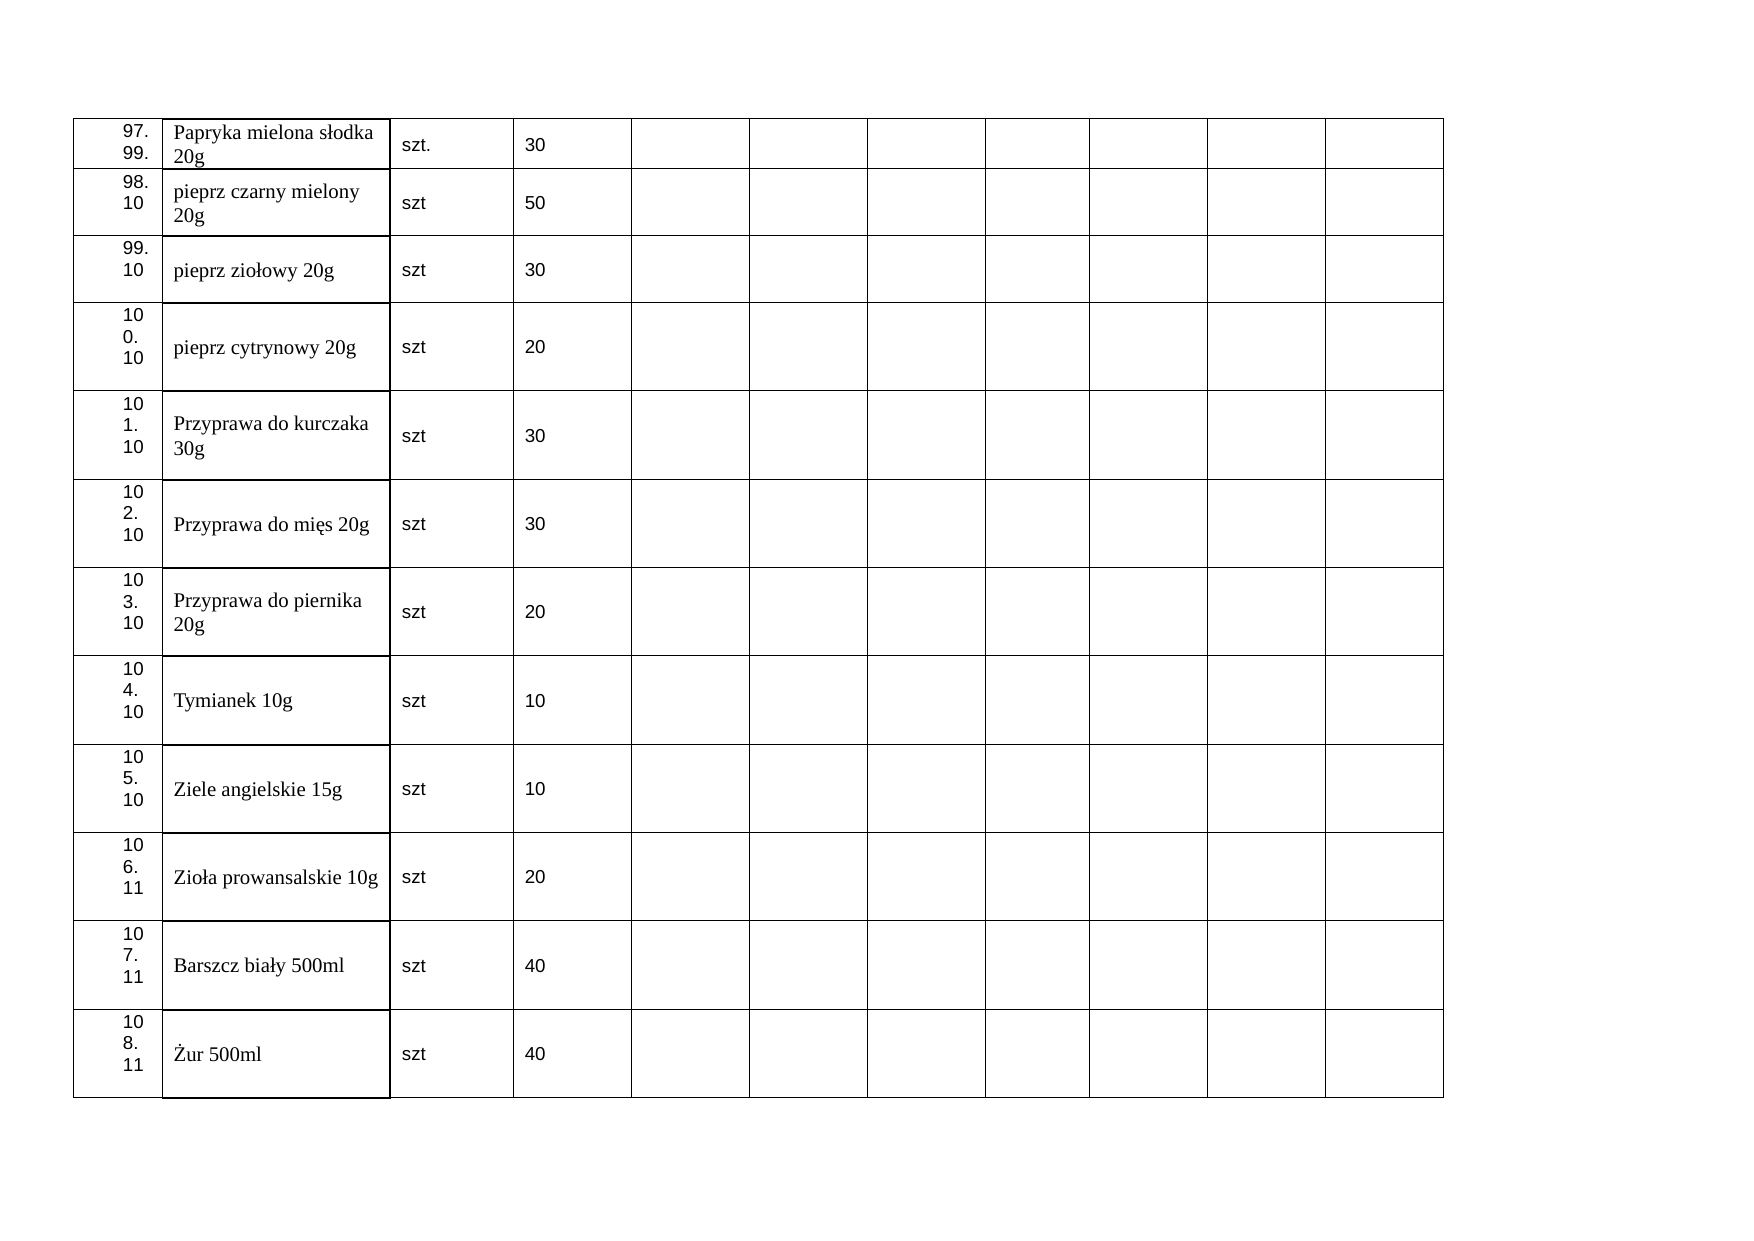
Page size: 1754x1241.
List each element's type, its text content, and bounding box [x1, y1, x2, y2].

table_cell [632, 480, 749, 567]
table_cell [750, 745, 867, 832]
table_cell 112. [74, 1010, 162, 1097]
table_cell 40 [514, 921, 631, 1008]
table_cell 110. [74, 833, 162, 920]
table_cell [868, 480, 985, 567]
table_cell 50 [514, 169, 631, 235]
table_cell [1208, 303, 1325, 390]
table_cell Tymianek 10g [163, 657, 389, 743]
table_cell pieprz ziołowy 20g [163, 237, 389, 302]
table_cell [1090, 391, 1207, 478]
table_cell szt [391, 921, 513, 1008]
table_cell Zioła prowansalskie 10g [163, 834, 389, 920]
table_cell [986, 391, 1089, 478]
table_cell [632, 303, 749, 390]
table_cell [750, 303, 867, 390]
table_cell [750, 568, 867, 655]
table_cell [868, 568, 985, 655]
table_cell [750, 833, 867, 920]
table_cell 10 [514, 745, 631, 832]
table_cell [868, 236, 985, 302]
table_cell [986, 303, 1089, 390]
table_cell 107. [74, 568, 162, 655]
table_cell szt [391, 568, 513, 655]
table_cell [1090, 1010, 1207, 1097]
table_cell 20 [514, 303, 631, 390]
table_cell 40 [514, 1010, 631, 1097]
table_cell 10 [514, 656, 631, 743]
table_cell [750, 119, 867, 168]
table_cell [1090, 568, 1207, 655]
table_cell [632, 921, 749, 1008]
table_cell 30 [514, 480, 631, 567]
table_cell [1326, 568, 1443, 655]
table_cell szt. [391, 119, 513, 168]
table_cell [632, 236, 749, 302]
table_cell [1326, 303, 1443, 390]
table_cell szt [391, 656, 513, 743]
table_cell [986, 236, 1089, 302]
table_cell [1208, 1010, 1325, 1097]
table_cell [1208, 745, 1325, 832]
table_cell 100. [74, 169, 162, 235]
table_cell [986, 480, 1089, 567]
table_cell [632, 391, 749, 478]
table_cell [868, 656, 985, 743]
table_cell Przyprawa do kurczaka 30g [163, 392, 389, 478]
table_cell [1208, 656, 1325, 743]
table_cell Barszcz biały 500ml [163, 922, 389, 1008]
table_cell [868, 391, 985, 478]
table_cell 30 [514, 391, 631, 478]
table_cell [1208, 568, 1325, 655]
table_cell pieprz czarny mielony 20g [163, 170, 389, 235]
table_cell [1326, 119, 1443, 168]
table_cell 103. [74, 303, 162, 390]
table_cell szt [391, 833, 513, 920]
table_cell [750, 921, 867, 1008]
table_cell [1326, 921, 1443, 1008]
table_cell Przyprawa do piernika 20g [163, 569, 389, 655]
table_cell [632, 1010, 749, 1097]
table_cell [632, 656, 749, 743]
table_cell Ziele angielskie 15g [163, 746, 389, 832]
table_cell [750, 169, 867, 235]
table_cell szt [391, 236, 513, 302]
table_cell szt [391, 391, 513, 478]
table_cell [632, 568, 749, 655]
table_cell [1090, 119, 1207, 168]
table_cell 30 [514, 119, 631, 168]
table_cell [1326, 236, 1443, 302]
table_cell [868, 921, 985, 1008]
table_cell [750, 236, 867, 302]
table_cell [1208, 480, 1325, 567]
table_cell [986, 568, 1089, 655]
table_cell 106. [74, 480, 162, 567]
table_cell [868, 119, 985, 168]
table_cell [986, 745, 1089, 832]
table_cell szt [391, 480, 513, 567]
table_cell [986, 833, 1089, 920]
table_cell [1326, 391, 1443, 478]
table_cell 20 [514, 833, 631, 920]
table_cell [750, 656, 867, 743]
table_cell szt [391, 169, 513, 235]
table_cell [750, 1010, 867, 1097]
table_cell 109. [74, 745, 162, 832]
table_cell [1208, 169, 1325, 235]
table_cell Przyprawa do mięs 20g [163, 481, 389, 567]
table_cell [868, 745, 985, 832]
table_cell 99. [74, 119, 162, 168]
table_cell pieprz cytrynowy 20g [163, 304, 389, 390]
table_cell [1090, 169, 1207, 235]
table_cell [1326, 745, 1443, 832]
table_cell [986, 921, 1089, 1008]
table_cell [868, 169, 985, 235]
table_cell [750, 391, 867, 478]
table_cell [1090, 236, 1207, 302]
table_cell szt [391, 745, 513, 832]
table_cell Żur 500ml [163, 1011, 389, 1097]
table_cell 105. [74, 391, 162, 478]
table_cell [1090, 656, 1207, 743]
table_cell [632, 119, 749, 168]
table_cell 30 [514, 236, 631, 302]
table_cell [1326, 1010, 1443, 1097]
table_cell [1208, 833, 1325, 920]
table_cell [750, 480, 867, 567]
table_cell [1208, 921, 1325, 1008]
table_cell [1326, 169, 1443, 235]
table_cell [868, 833, 985, 920]
table_cell 20 [514, 568, 631, 655]
table_cell [1326, 480, 1443, 567]
table_cell [1090, 303, 1207, 390]
table_cell [986, 1010, 1089, 1097]
table_cell 111. [74, 921, 162, 1008]
table_cell [632, 833, 749, 920]
table_cell 108. [74, 656, 162, 743]
table_cell [1090, 833, 1207, 920]
table_cell [1090, 480, 1207, 567]
table_cell Papryka mielona słodka 20g [163, 120, 389, 168]
table_cell szt [391, 303, 513, 390]
table_cell [868, 303, 985, 390]
table_cell [1326, 656, 1443, 743]
table_cell [868, 1010, 985, 1097]
table_cell [1208, 236, 1325, 302]
table_cell [1208, 391, 1325, 478]
table_cell [1090, 745, 1207, 832]
table_cell [632, 745, 749, 832]
table_cell 101. [74, 236, 162, 302]
table_cell szt [391, 1010, 513, 1097]
table_cell [1208, 119, 1325, 168]
table_cell [986, 169, 1089, 235]
table_cell [1326, 833, 1443, 920]
table_cell [1090, 921, 1207, 1008]
table_cell [986, 656, 1089, 743]
table_cell [986, 119, 1089, 168]
table_cell [632, 169, 749, 235]
